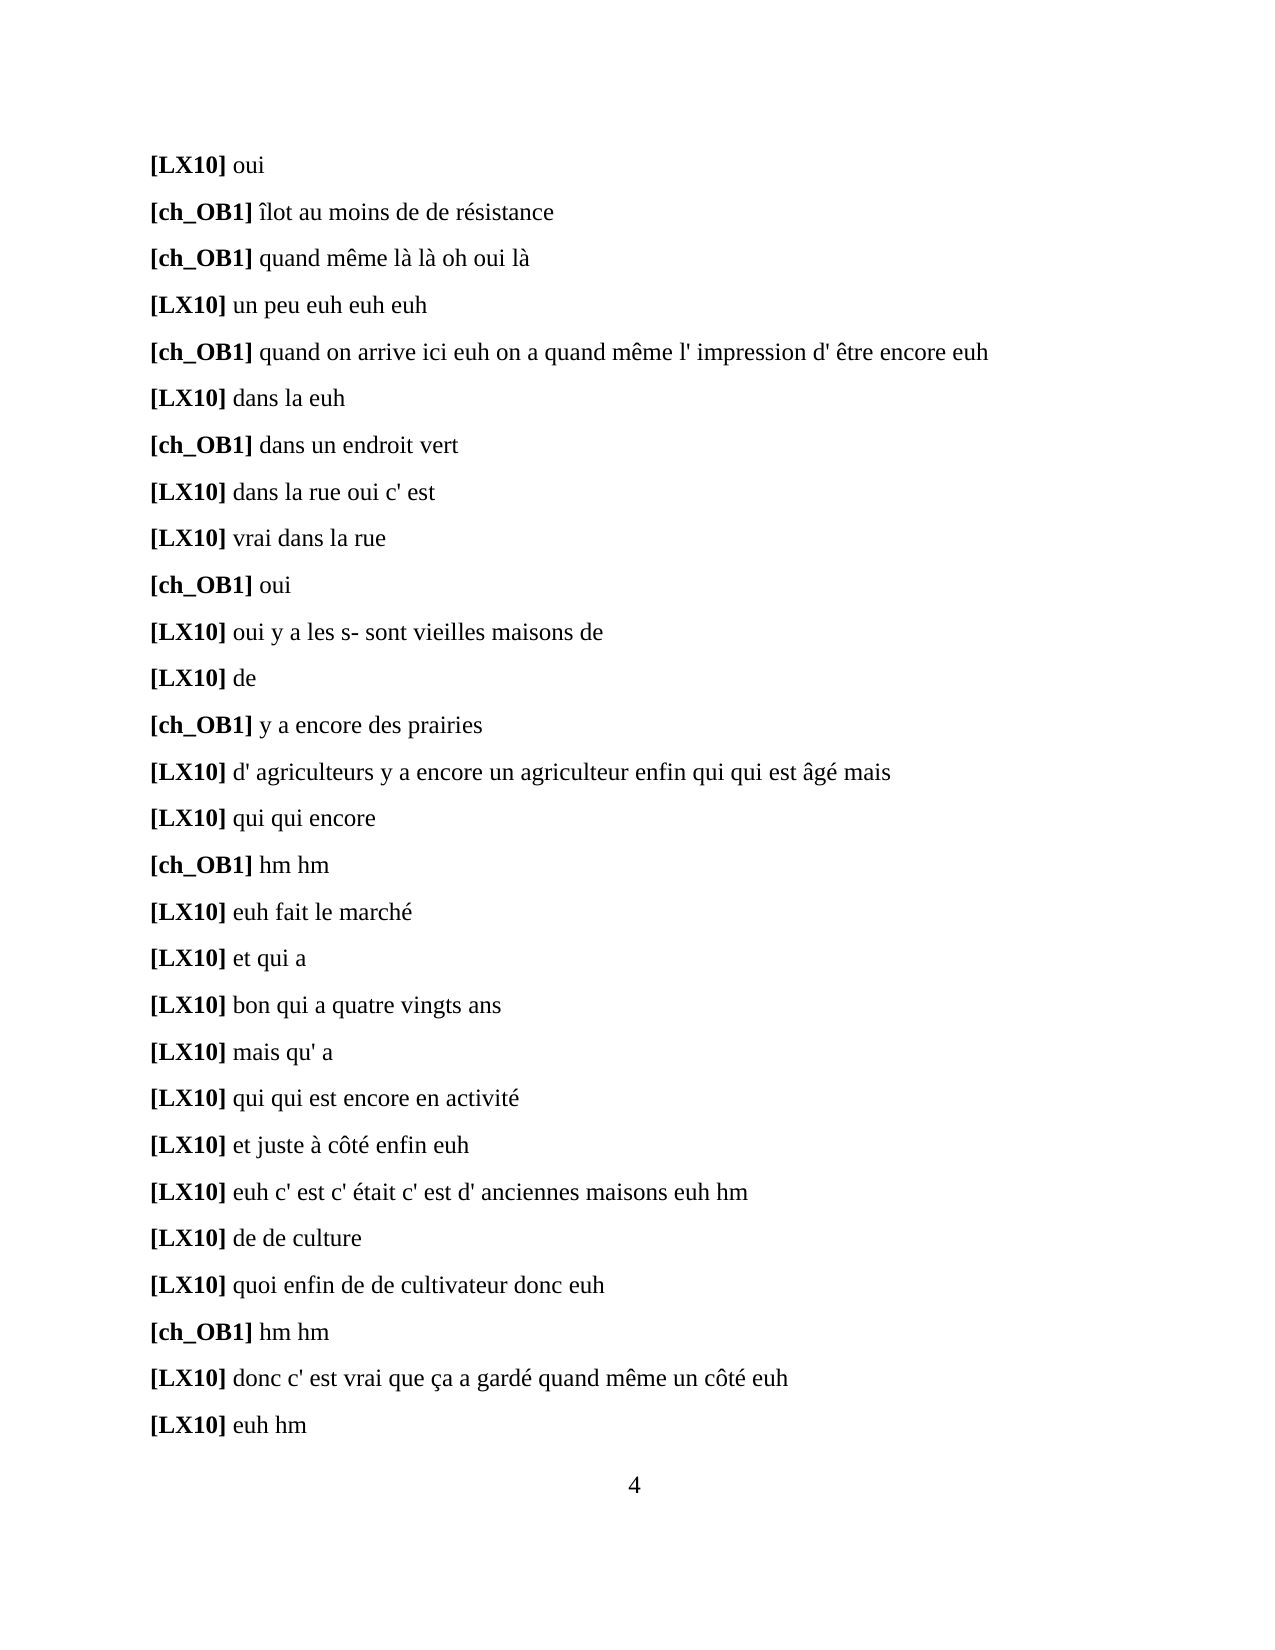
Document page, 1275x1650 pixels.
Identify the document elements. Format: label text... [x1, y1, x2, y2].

text [LX10] qui qui est encore en activité [150, 1083, 1125, 1112]
text [LX10] mais qu' a [150, 1037, 1125, 1065]
text [LX10] euh c' est c' était c' est d' anciennes maisons euh hm [150, 1177, 1125, 1205]
text [ch_OB1] y a encore des prairies [150, 710, 1125, 739]
text [ch_OB1] dans un endroit vert [150, 430, 1125, 459]
text [LX10] oui [150, 150, 1125, 179]
text [LX10] dans la rue oui c' est [150, 477, 1125, 505]
text [LX10] dans la euh [150, 383, 1125, 412]
text [LX10] donc c' est vrai que ça a gardé quand même un côté euh [150, 1363, 1125, 1392]
text [ch_OB1] quand on arrive ici euh on a quand même l' impression d' être encore euh [150, 337, 1125, 365]
text [LX10] qui qui encore [150, 803, 1125, 832]
text [LX10] de [150, 663, 1125, 692]
text [LX10] et juste à côté enfin euh [150, 1130, 1125, 1159]
text [LX10] bon qui a quatre vingts ans [150, 990, 1125, 1019]
text [LX10] un peu euh euh euh [150, 290, 1125, 319]
text [LX10] vrai dans la rue [150, 523, 1125, 552]
text [ch_OB1] hm hm [150, 1317, 1125, 1345]
text [ch_OB1] quand même là là oh oui là [150, 243, 1125, 272]
text [ch_OB1] îlot au moins de de résistance [150, 197, 1125, 225]
text [LX10] et qui a [150, 943, 1125, 972]
text [LX10] de de culture [150, 1223, 1125, 1252]
text [LX10] d' agriculteurs y a encore un agriculteur enfin qui qui est âgé mais [150, 757, 1125, 785]
text [LX10] oui y a les s- sont vieilles maisons de [150, 617, 1125, 645]
text [LX10] euh fait le marché [150, 897, 1125, 925]
text [LX10] euh hm [150, 1410, 1125, 1439]
text [ch_OB1] hm hm [150, 850, 1125, 879]
text [LX10] quoi enfin de de cultivateur donc euh [150, 1270, 1125, 1299]
text [ch_OB1] oui [150, 570, 1125, 599]
